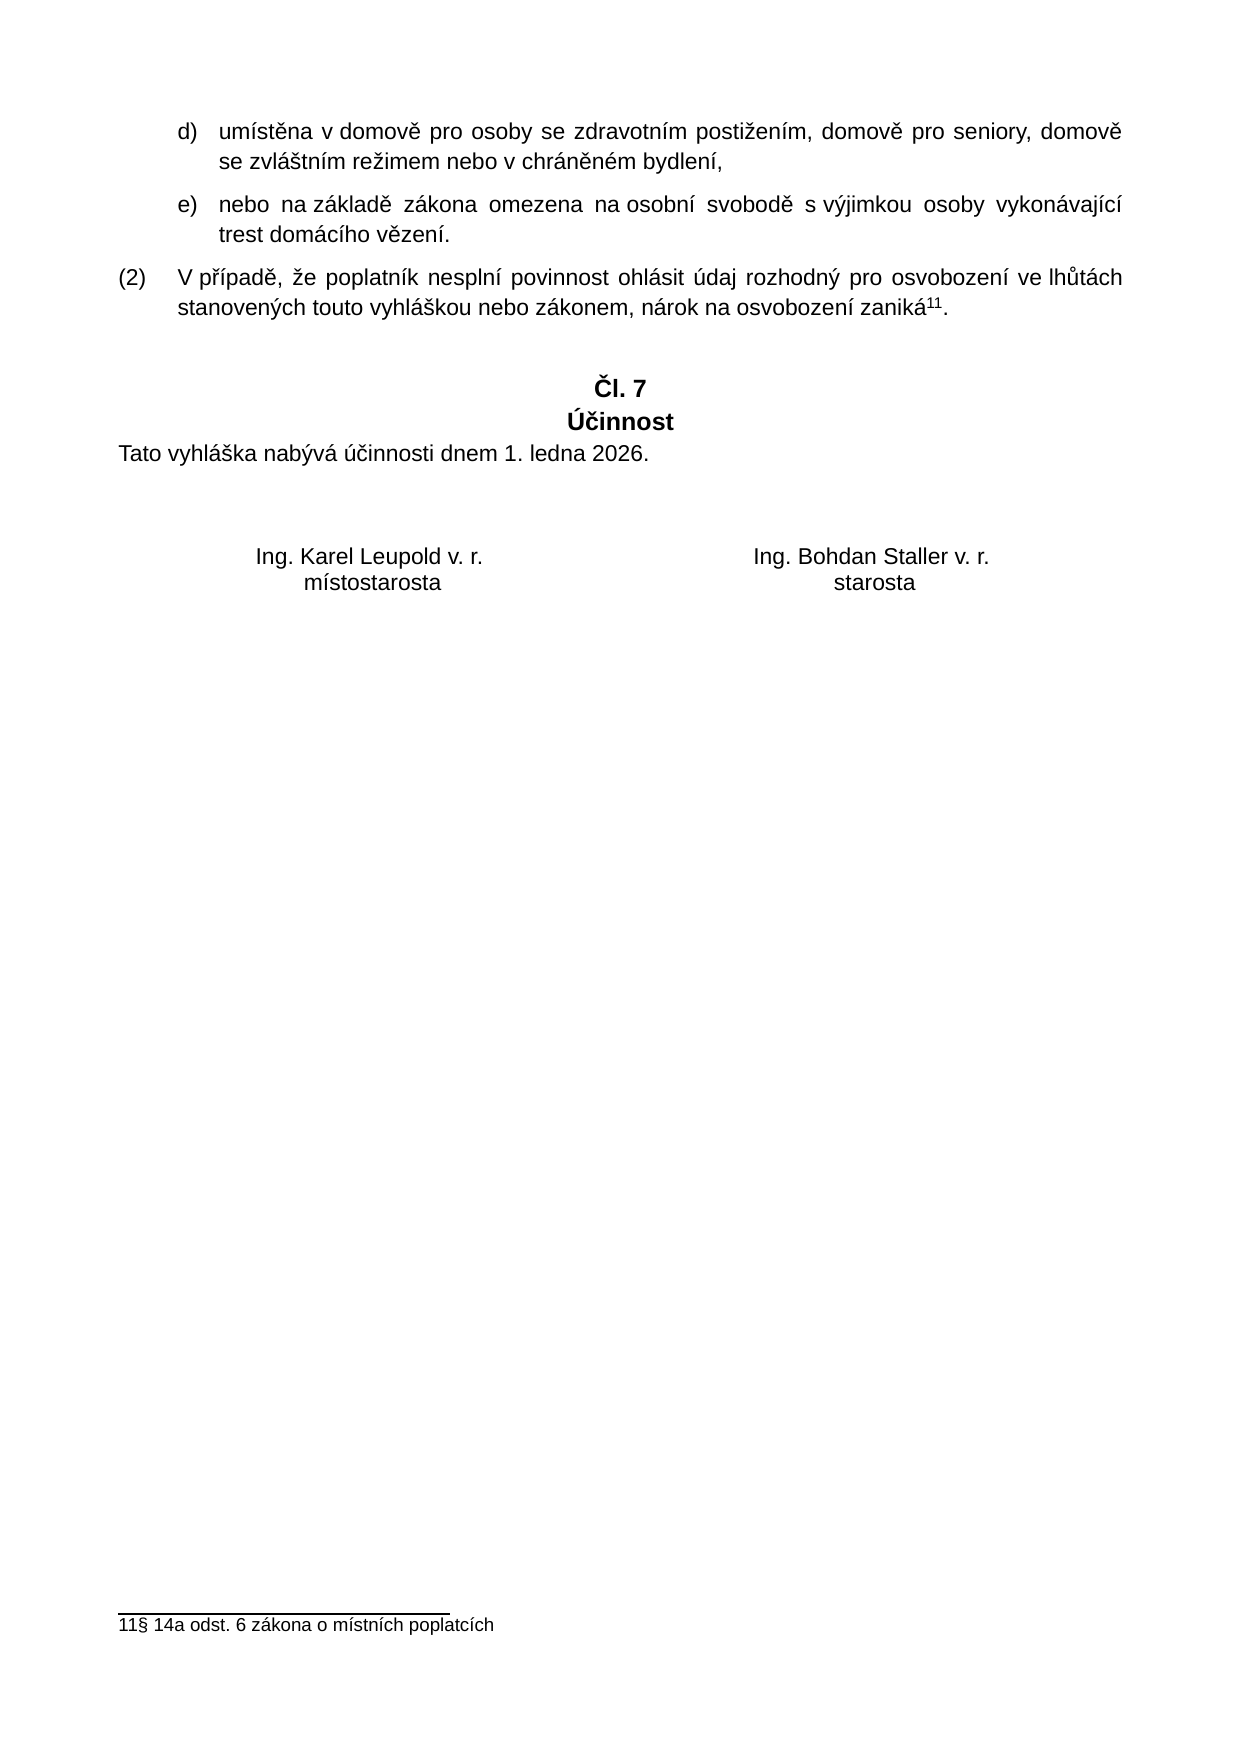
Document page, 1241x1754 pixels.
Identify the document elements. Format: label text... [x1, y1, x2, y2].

table_cell [118, 601, 620, 719]
subtitle Čl. 7 Účinnost [118, 374, 1122, 436]
list § 14a odst. 6 zákona o místních poplatcích [118, 1614, 1122, 1635]
list umístěna v domově pro osoby se zdravotním postižením, domově pro seniory, domově se zvláštním režimem nebo v chráněném bydlení, [177, 118, 1122, 175]
table_header Ing. Karel Leupold v. r. místostarosta [118, 483, 620, 601]
table_cell [620, 601, 1122, 719]
list nebo na základě zákona omezena na osobní svobodě s výjimkou osoby vykonávající trest domácího vězení. [177, 191, 1122, 248]
table_header Ing. Bohdan Staller v. r. starosta [620, 483, 1122, 601]
list V případě, že poplatník nesplní povinnost ohlásit údaj rozhodný pro osvobození ve lhůtách stanovených touto vyhláškou nebo zákonem, nárok na osvobození zaniká. [118, 264, 1122, 321]
text Tato vyhláška nabývá účinnosti dnem 1. ledna 2026. [118, 440, 1122, 467]
